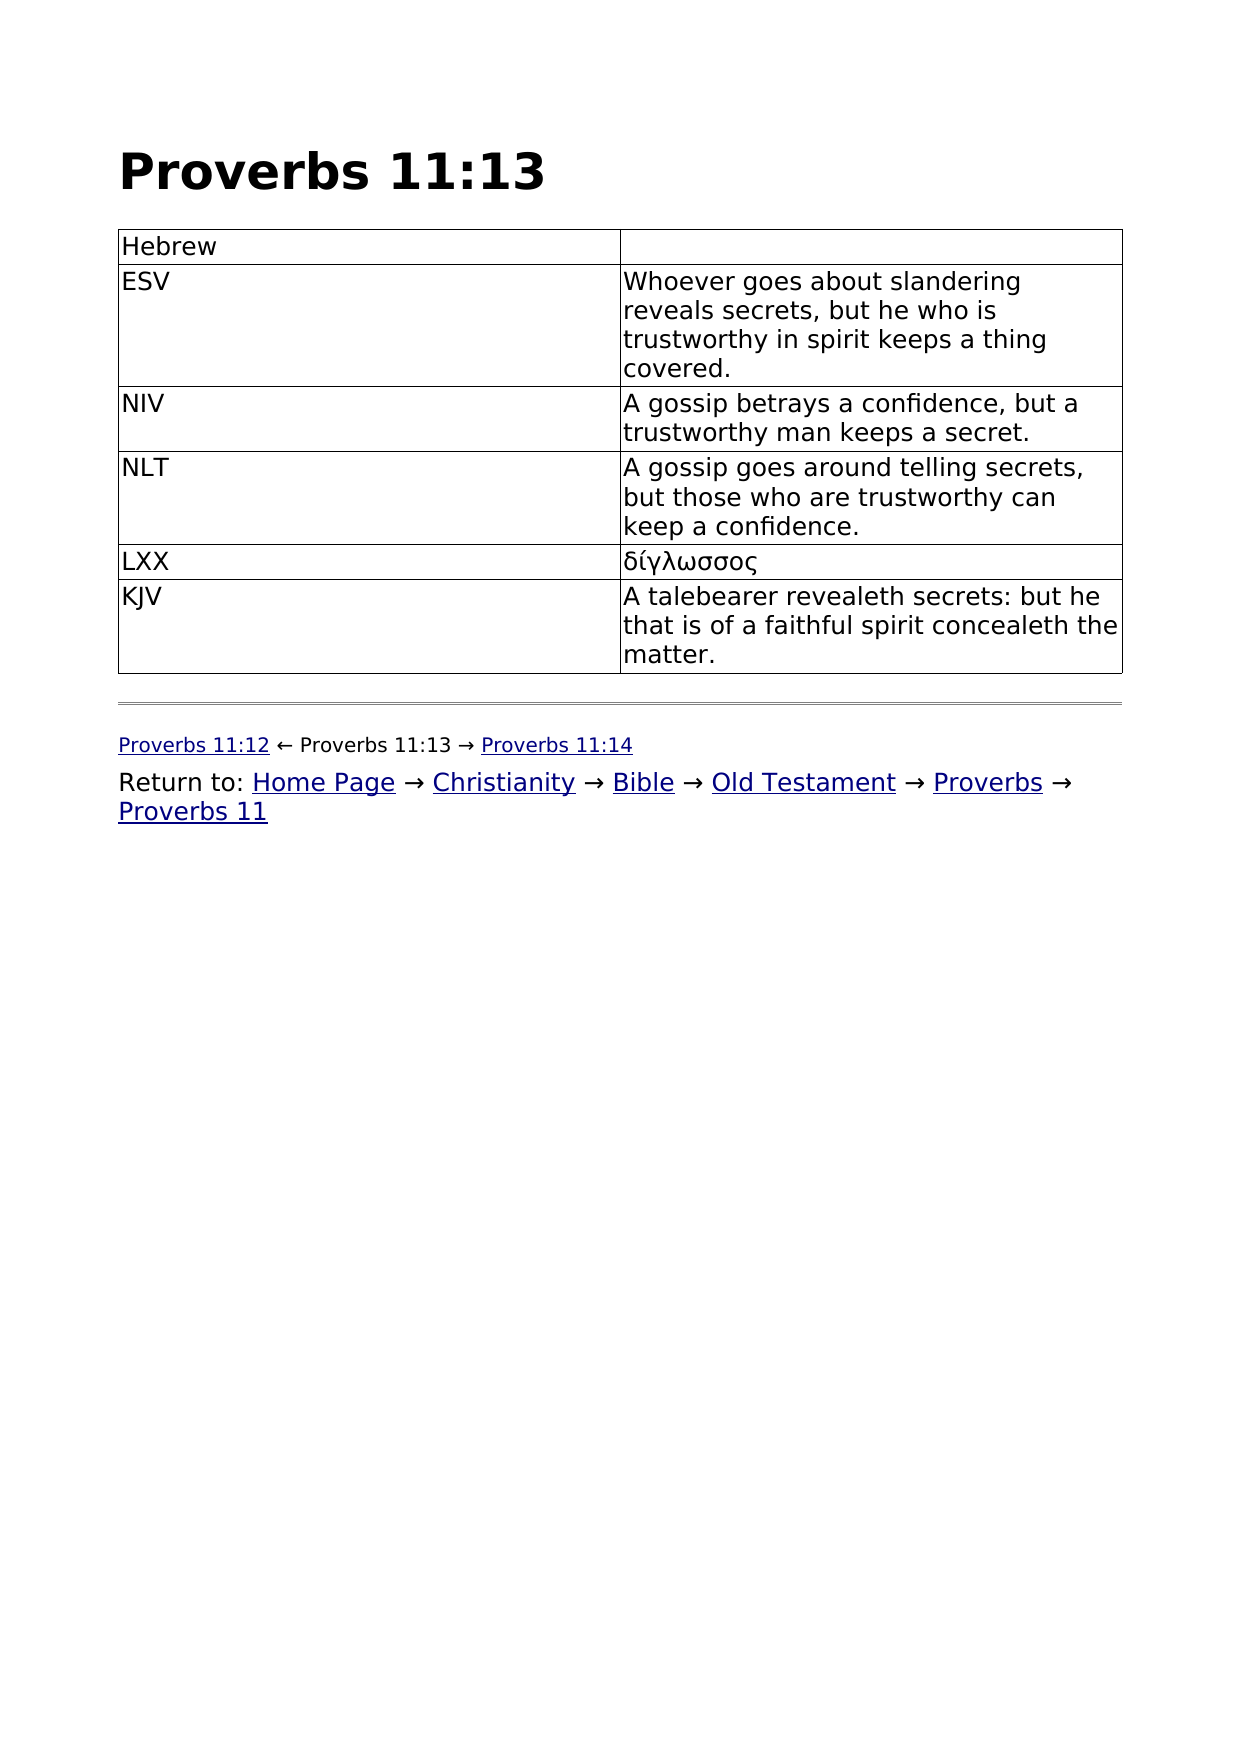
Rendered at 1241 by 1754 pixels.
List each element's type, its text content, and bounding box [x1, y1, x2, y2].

table_cell A gossip betrays a confidence, but a trustworthy man keeps a secret. [621, 387, 1122, 451]
table_header [621, 230, 1122, 264]
table_header Hebrew [119, 230, 620, 264]
text Proverbs 11:12 ← Proverbs 11:13 → Proverbs 11:14 [118, 734, 1122, 768]
table_cell A talebearer revealeth secrets: but he that is of a faithful spirit concealeth the matter. [621, 580, 1122, 673]
table_cell δίγλωσσος [621, 545, 1122, 579]
table_cell NIV [119, 387, 620, 451]
table_cell Whoever goes about slandering reveals secrets, but he who is trustworthy in spirit keeps a thing covered. [621, 265, 1122, 386]
table_cell KJV [119, 580, 620, 673]
table_cell A gossip goes around telling secrets, but those who are trustworthy can keep a confidence. [621, 452, 1122, 544]
table_cell NLT [119, 452, 620, 544]
text Return to: Home Page → Christianity → Bible → Old Testament → Proverbs → Proverbs 11 [118, 768, 1122, 826]
table_cell LXX [119, 545, 620, 579]
subtitle Proverbs 11:13 [118, 143, 1122, 201]
table_cell ESV [119, 265, 620, 386]
